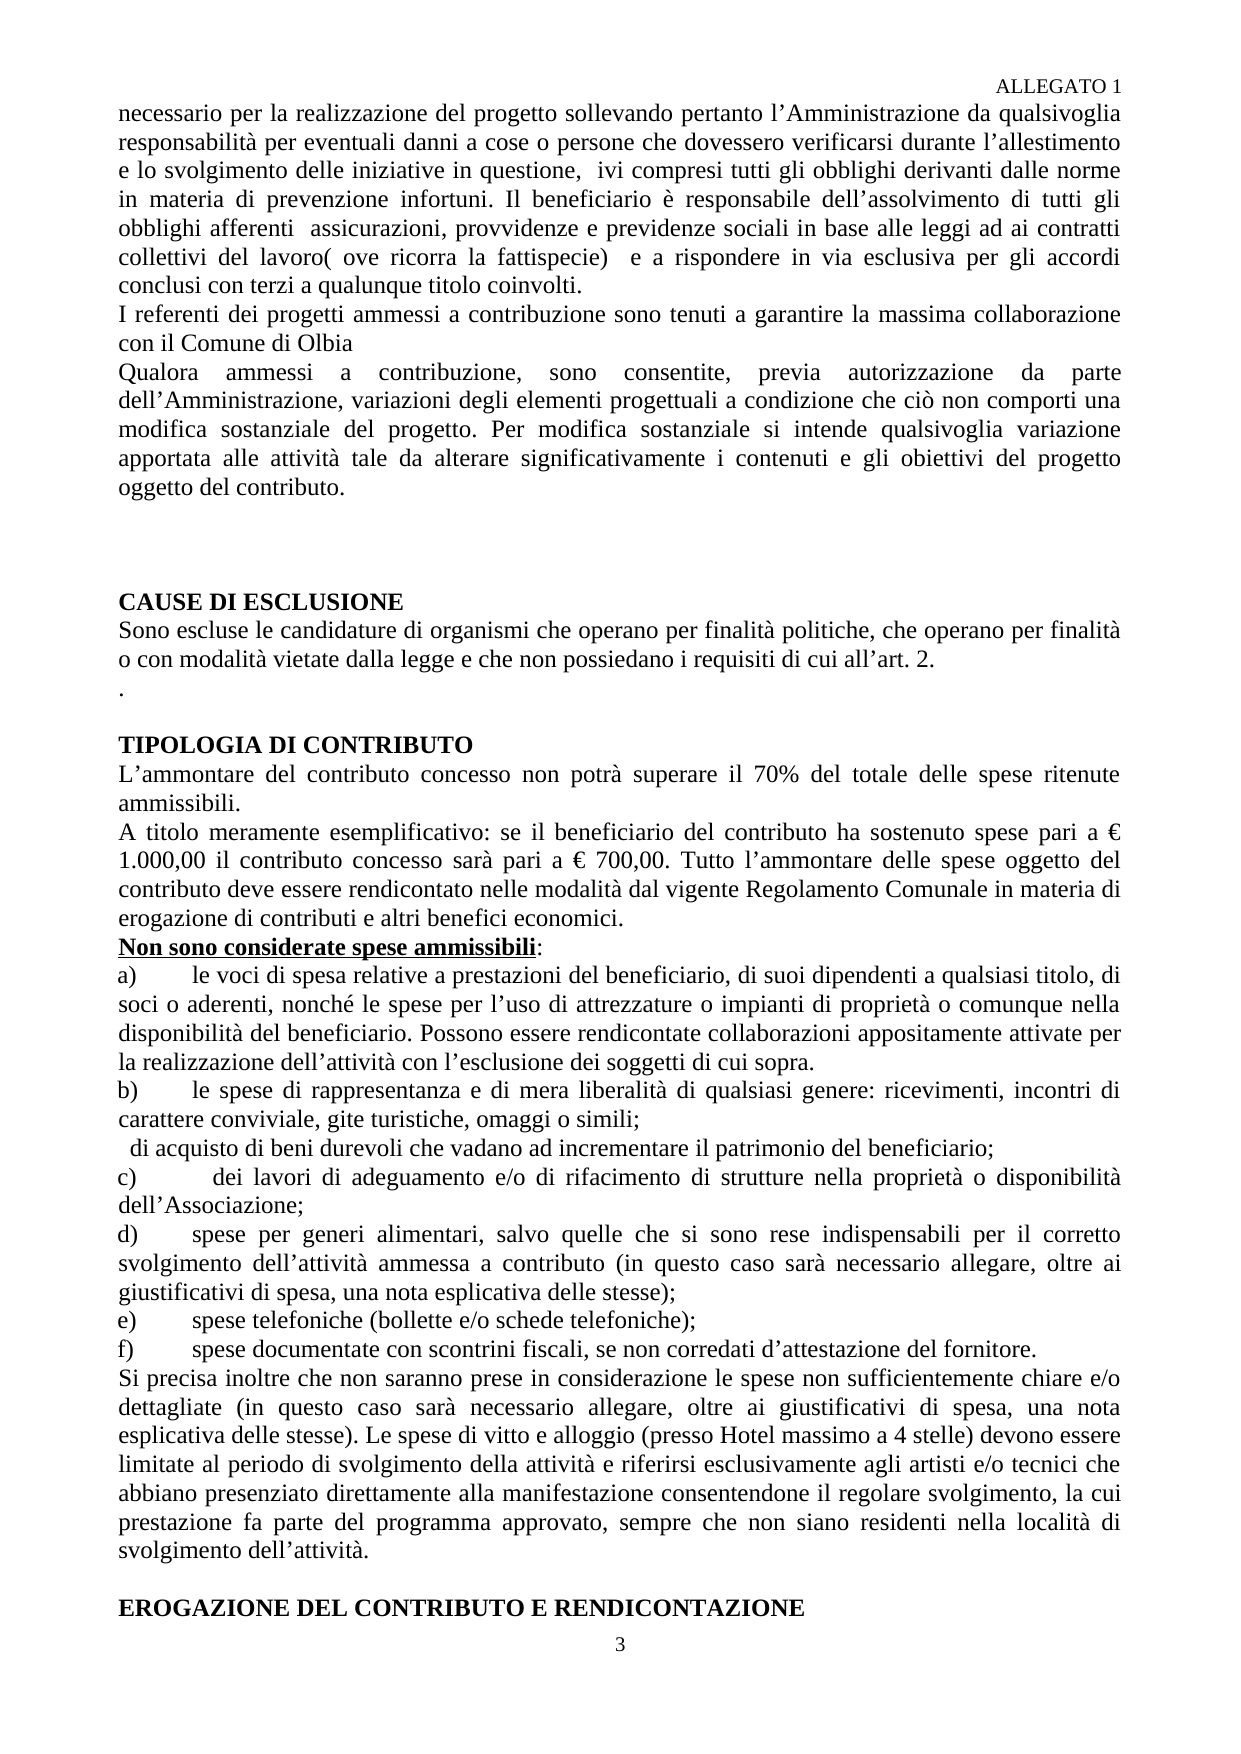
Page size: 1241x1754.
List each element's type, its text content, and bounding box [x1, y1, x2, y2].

text L’ammontare del contributo concesso non potrà superare il 70% del totale delle spese ritenute ammissibili. [118, 759, 1122, 817]
text TIPOLOGIA DI CONTRIBUTO [118, 730, 1122, 759]
text CAUSE DI ESCLUSIONE [118, 587, 1122, 615]
text EROGAZIONE DEL CONTRIBUTO E RENDICONTAZIONE [118, 1593, 1122, 1622]
list le voci di spesa relative a prestazioni del beneficiario, di suoi dipendenti a qualsiasi titolo, di soci o aderenti, nonché le spese per l’uso di attrezzature o impianti di proprietà o comunque nella disponibilità del beneficiario. Possono essere rendicontate collaborazioni appositamente attivate per la realizzazione dell’attività con l’esclusione dei soggetti di cui sopra. [117, 960, 1122, 1075]
list le spese di rappresentanza e di mera liberalità di qualsiasi genere: ricevimenti, incontri di carattere conviviale, gite turistiche, omaggi o simili; [117, 1075, 1122, 1133]
list spese telefoniche (bollette e/o schede telefoniche); [117, 1305, 1122, 1334]
text I referenti dei progetti ammessi a contribuzione sono tenuti a garantire la massima collaborazione con il Comune di Olbia [118, 299, 1122, 357]
list spese per generi alimentari, salvo quelle che si sono rese indispensabili per il corretto svolgimento dell’attività ammessa a contributo (in questo caso sarà necessario allegare, oltre ai giustificativi di spesa, una nota esplicativa delle stesse); [117, 1219, 1122, 1305]
text di acquisto di beni durevoli che vadano ad incrementare il patrimonio del beneficiario; [117, 1133, 1122, 1162]
text . [118, 673, 1122, 702]
list dei lavori di adeguamento e/o di rifacimento di strutture nella proprietà o disponibilità dell’Associazione; [117, 1162, 1122, 1219]
list spese documentate con scontrini fiscali, se non corredati d’attestazione del fornitore. [117, 1334, 1122, 1363]
text A titolo meramente esemplificativo: se il beneficiario del contributo ha sostenuto spese pari a € 1.000,00 il contributo concesso sarà pari a € 700,00. Tutto l’ammontare delle spese oggetto del contributo deve essere rendicontato nelle modalità dal vigente Regolamento Comunale in materia di erogazione di contributi e altri benefici economici. [118, 817, 1122, 932]
text Non sono considerate spese ammissibili: [118, 932, 1122, 960]
text necessario per la realizzazione del progetto sollevando pertanto l’Amministrazione da qualsivoglia responsabilità per eventuali danni a cose o persone che dovessero verificarsi durante l’allestimento e lo svolgimento delle iniziative in questione, ivi compresi tutti gli obblighi derivanti dalle norme in materia di prevenzione infortuni. Il beneficiario è responsabile dell’assolvimento di tutti gli obblighi afferenti assicurazioni, provvidenze e previdenze sociali in base alle leggi ad ai contratti collettivi del lavoro( ove ricorra la fattispecie) e a rispondere in via esclusiva per gli accordi conclusi con terzi a qualunque titolo coinvolti. [118, 98, 1122, 299]
text Sono escluse le candidature di organismi che operano per finalità politiche, che operano per finalità o con modalità vietate dalla legge e che non possiedano i requisiti di cui all’art. 2. [118, 615, 1122, 673]
text Si precisa inoltre che non saranno prese in considerazione le spese non sufficientemente chiare e/o dettagliate (in questo caso sarà necessario allegare, oltre ai giustificativi di spesa, una nota esplicativa delle stesse). Le spese di vitto e alloggio (presso Hotel massimo a 4 stelle) devono essere limitate al periodo di svolgimento della attività e riferirsi esclusivamente agli artisti e/o tecnici che abbiano presenziato direttamente alla manifestazione consentendone il regolare svolgimento, la cui prestazione fa parte del programma approvato, sempre che non siano residenti nella località di svolgimento dell’attività. [118, 1363, 1122, 1564]
text Qualora ammessi a contribuzione, sono consentite, previa autorizzazione da parte dell’Amministrazione, variazioni degli elementi progettuali a condizione che ciò non comporti una modifica sostanziale del progetto. Per modifica sostanziale si intende qualsivoglia variazione apportata alle attività tale da alterare significativamente i contenuti e gli obiettivi del progetto oggetto del contributo. [118, 357, 1122, 500]
